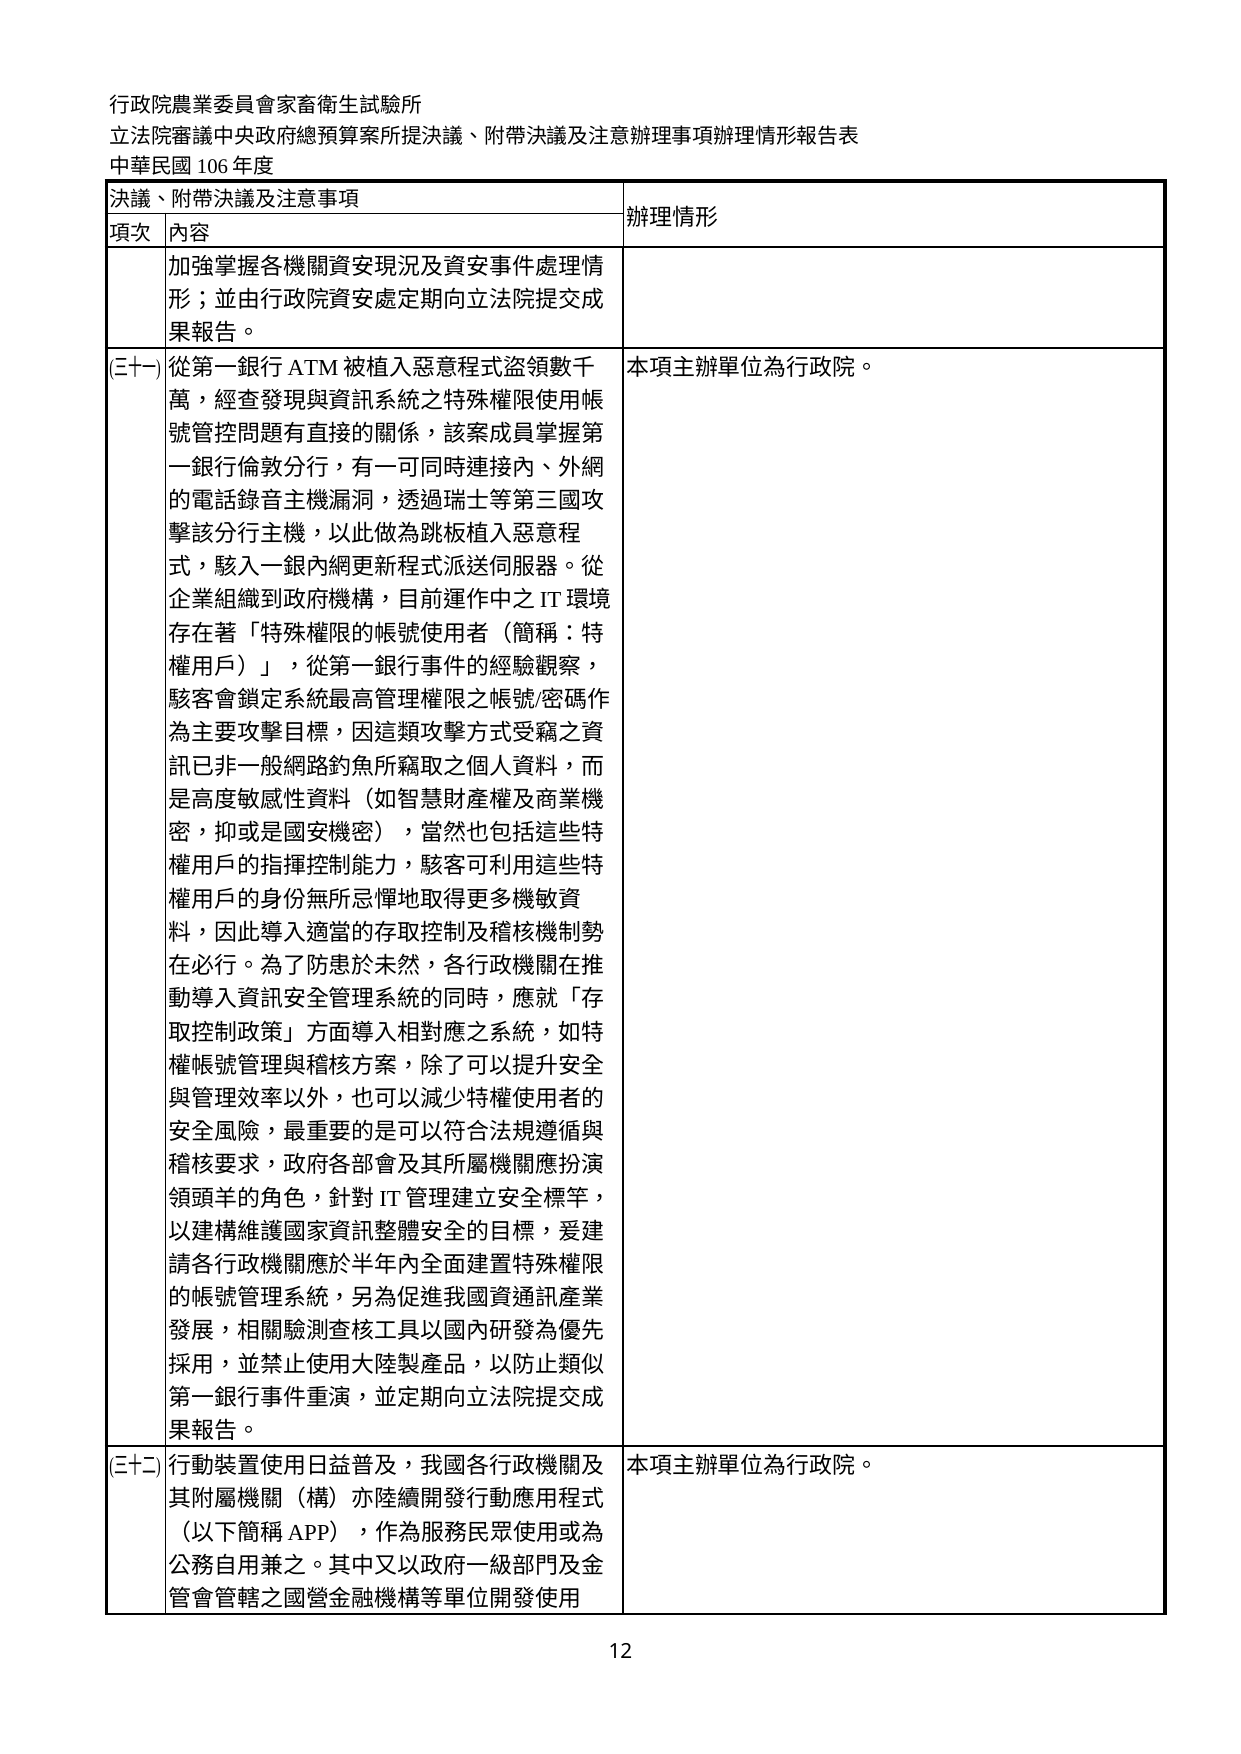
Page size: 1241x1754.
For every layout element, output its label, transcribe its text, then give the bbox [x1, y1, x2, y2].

table_cell [108, 248, 165, 347]
table_cell 從第一銀行ATM被植入惡意程式盜領數千萬，經查發現與資訊系統之特殊權限使用帳號管控問題有直接的關係，該案成員掌握第一銀行倫敦分行，有一可同時連接內、外網的電話錄音主機漏洞，透過瑞士等第三國攻擊該分行主機，以此做為跳板植入惡意程式，駭入一銀內網更新程式派送伺服器。從企業組織到政府機構，目前運作中之IT環境存在著「特殊權限的帳號使用者（簡稱：特權用戶）」，從第一銀行事件的經驗觀察，駭客會鎖定系統最高管理權限之帳號/密碼作為主要攻擊目標，因這類攻擊方式受竊之資訊已非一般網路釣魚所竊取之個人資料，而是高度敏感性資料（如智慧財產權及商業機密，抑或是國安機密），當然也包括這些特權用戶的指揮控制能力，駭客可利用這些特權用戶的身份無所忌憚地取得更多機敏資料，因此導入適當的存取控制及稽核機制勢在必行。為了防患於未然，各行政機關在推動導入資訊安全管理系統的同時，應就「存取控制政策」方面導入相對應之系統，如特權帳號管理與稽核方案，除了可以提升安全與管理效率以外，也可以減少特權使用者的安全風險，最重要的是可以符合法規遵循與稽核要求，政府各部會及其所屬機關應扮演領頭羊的角色，針對IT管理建立安全標竿，以建構維護國家資訊整體安全的目標，爰建請各行政機關應於半年內全面建置特殊權限的帳號管理系統，另為促進我國資通訊產業發展，相關驗測查核工具以國內研發為優先採用，並禁止使用大陸製產品，以防止類似第一銀行事件重演，並定期向立法院提交成果報告。 [166, 349, 622, 1445]
table_cell 決議、附帶決議及注意事項 [108, 183, 623, 213]
table_cell 辦理情形 [624, 183, 1163, 246]
table_cell 中華民國106年度 [106, 149, 1165, 179]
table_cell (三十一) [108, 349, 165, 1445]
table_cell 行動裝置使用日益普及，我國各行政機關及其附屬機關（構）亦陸續開發行動應用程式（以下簡稱APP），作為服務民眾使用或為公務自用兼之。其中又以政府一級部門及金管會管轄之國營金融機構等單位開發使用 [166, 1447, 622, 1613]
table_cell 加強掌握各機關資安現況及資安事件處理情形；並由行政院資安處定期向立法院提交成果報告。 [166, 248, 622, 347]
table_cell 本項主辦單位為行政院。 [624, 1447, 1163, 1613]
table_cell 立法院審議中央政府總預算案所提決議、附帶決議及注意辦理事項辦理情形報告表 [106, 119, 1165, 149]
table_cell 本項主辦單位為行政院。 [624, 349, 1163, 1445]
table_header 行政院農業委員會家畜衛生試驗所 [106, 89, 1165, 119]
table_cell [624, 248, 1163, 347]
table_cell 內容 [166, 214, 623, 246]
table_cell (三十二) [108, 1447, 165, 1613]
table_cell 項次 [108, 214, 165, 246]
